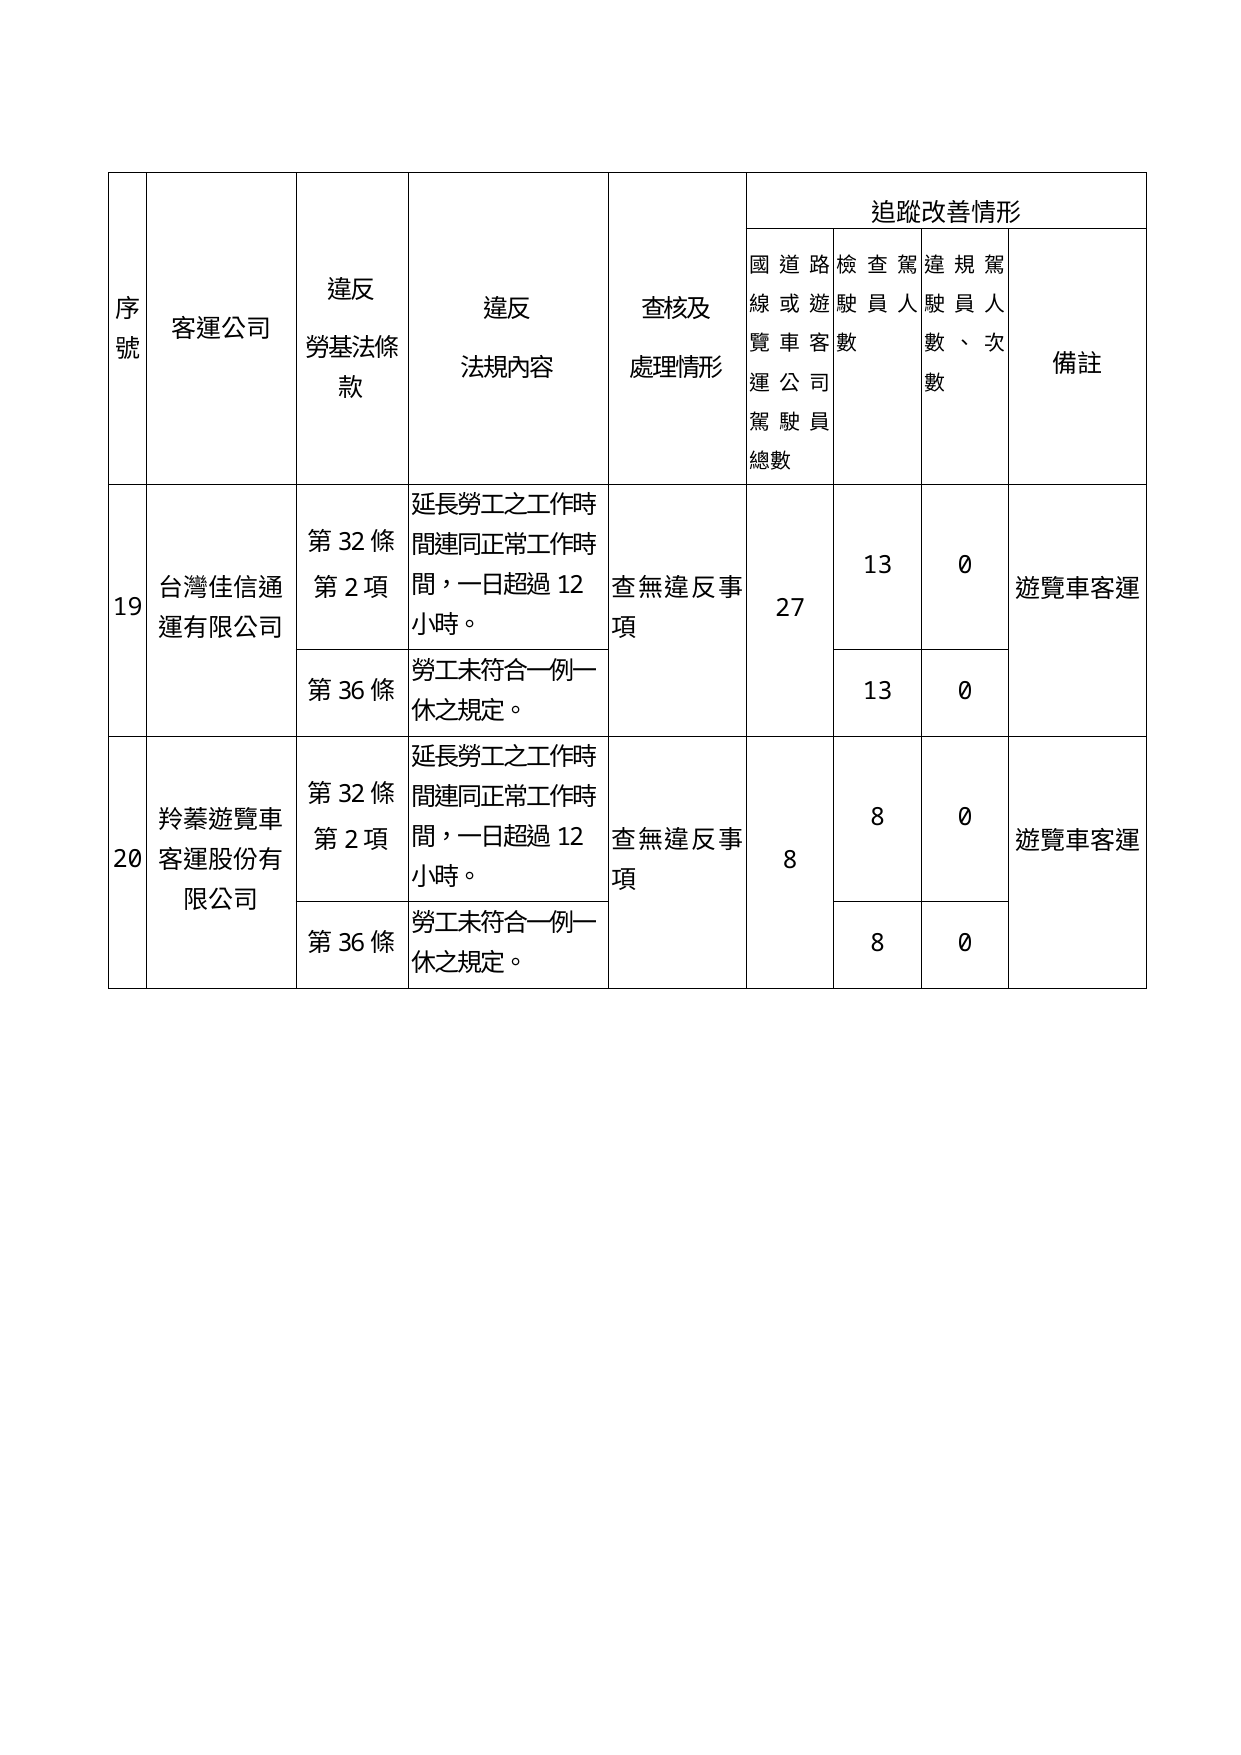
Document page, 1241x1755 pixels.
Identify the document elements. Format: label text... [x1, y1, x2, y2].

table_cell 台灣佳信通運有限公司 [147, 485, 296, 736]
table_cell 遊覽車客運 [1009, 737, 1146, 987]
table_cell 0 [922, 902, 1008, 987]
table_header 違反 法規內容 [409, 173, 608, 484]
table_cell 國道路線或遊覽車客運公司駕駛員總數 [747, 229, 833, 484]
table_cell 羚蓁遊覽車客運股份有限公司 [147, 737, 296, 987]
table_cell 8 [834, 737, 921, 901]
table_cell 查無違反事項 [609, 737, 746, 987]
table_header 序號 [109, 173, 146, 484]
table_cell 第36條 [297, 902, 408, 987]
table_header 追蹤改善情形 [747, 173, 1146, 228]
table_cell 19 [109, 485, 146, 736]
table_cell 8 [834, 902, 921, 987]
table_cell 0 [922, 650, 1008, 736]
table_header 客運公司 [147, 173, 296, 484]
table_header 違反 勞基法條款 [297, 173, 408, 484]
table_cell 13 [834, 485, 921, 649]
table_cell 8 [747, 737, 833, 987]
table_cell 第32條 第2項 [297, 485, 408, 649]
table_cell 20 [109, 737, 146, 987]
table_cell 13 [834, 650, 921, 736]
table_cell 27 [747, 485, 833, 736]
table_cell 0 [922, 485, 1008, 649]
table_cell 檢查駕駛員人數 [834, 229, 921, 484]
table_cell 查無違反事項 [609, 485, 746, 736]
table_cell 遊覽車客運 [1009, 485, 1146, 736]
table_cell 違規駕駛員人數、次數 [922, 229, 1008, 484]
table_cell 第32條 第2項 [297, 737, 408, 901]
table_cell 0 [922, 737, 1008, 901]
table_cell 備註 [1009, 229, 1146, 484]
table_cell 延長勞工之工作時間連同正常工作時間，一日超過12小時。 [409, 737, 608, 901]
table_cell 勞工未符合一例一休之規定。 [409, 902, 608, 987]
table_header 查核及 處理情形 [609, 173, 746, 484]
table_cell 延長勞工之工作時間連同正常工作時間，一日超過12小時。 [409, 485, 608, 649]
table_cell 第36條 [297, 650, 408, 736]
table_cell 勞工未符合一例一休之規定。 [409, 650, 608, 736]
